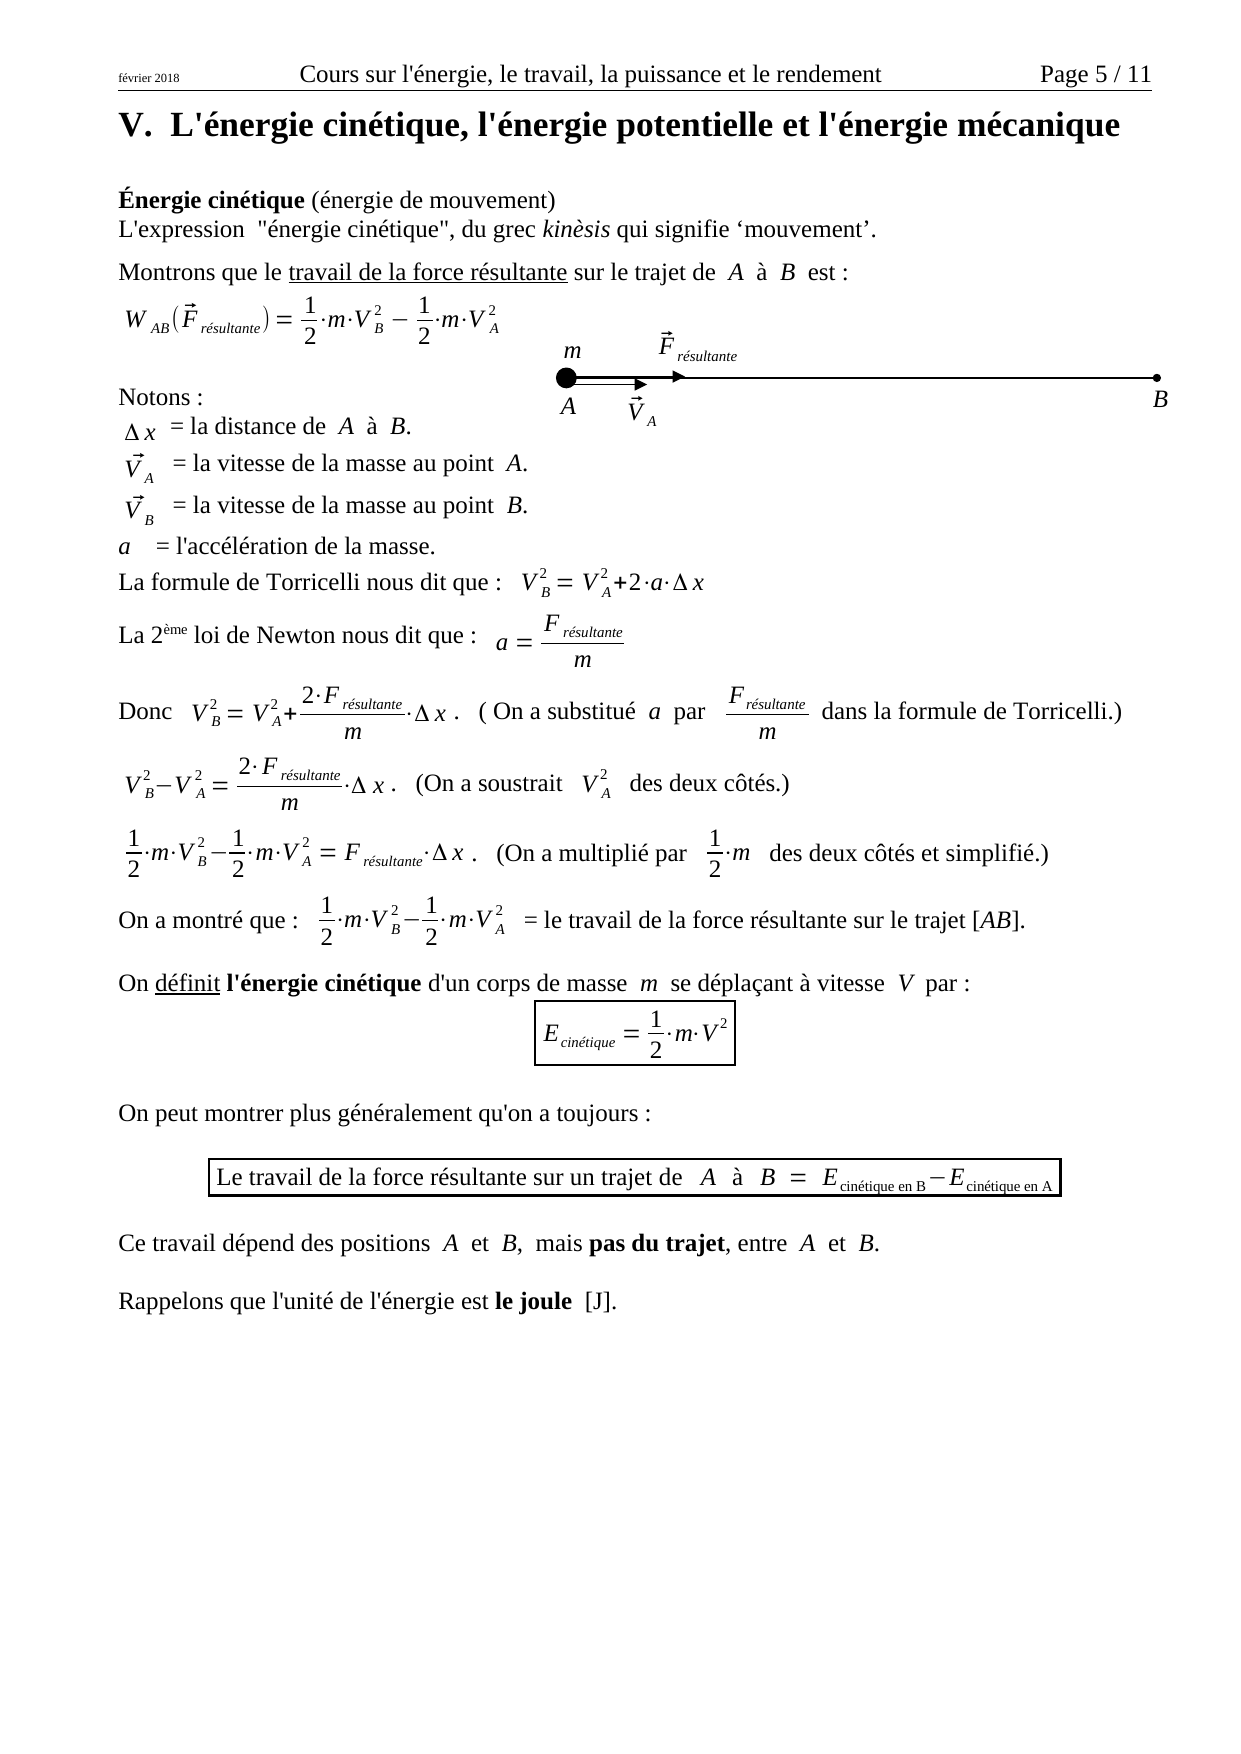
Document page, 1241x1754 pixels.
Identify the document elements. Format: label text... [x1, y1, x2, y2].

text La formule de Torricelli nous dit que : [118, 560, 1152, 603]
text On définit l'énergie cinétique d'un corps de masse m se déplaçant à vitesse V par : [118, 968, 1152, 997]
text Rappelons que l'unité de l'énergie est le joule [J]. [118, 1286, 1152, 1314]
text = la vitesse de la masse au point B. [118, 490, 1152, 531]
text On peut montrer plus généralement qu'on a toujours : [118, 1098, 1152, 1126]
text Montrons que le travail de la force résultante sur le trajet de A à B est : [118, 257, 1152, 286]
text = la vitesse de la masse au point A. [118, 448, 1152, 490]
text = la distance de A à B. [118, 411, 1152, 448]
text a = l'accélération de la masse. [118, 531, 1152, 560]
text Donc . ( On a substitué a par dans la formule de Torricelli.) [118, 675, 1152, 747]
text Ce travail dépend des positions A et B, mais pas du trajet, entre A et B. [118, 1228, 1152, 1257]
text . (On a soustrait des deux côtés.) [118, 747, 1152, 818]
text La 2ème loi de Newton nous dit que : [118, 603, 1152, 675]
text . (On a multiplié par des deux côtés et simplifié.) [118, 818, 1152, 886]
text Énergie cinétique (énergie de mouvement) [118, 185, 1152, 214]
text Notons : [118, 382, 1152, 411]
text L'expression "énergie cinétique", du grec kinèsis qui signifie ‘mouvement’. [118, 214, 1152, 243]
text On a montré que : = le travail de la force résultante sur le trajet [AB]. [118, 886, 1152, 954]
subtitle V. L'énergie cinétique, l'énergie potentielle et l'énergie mécanique [118, 103, 1181, 144]
